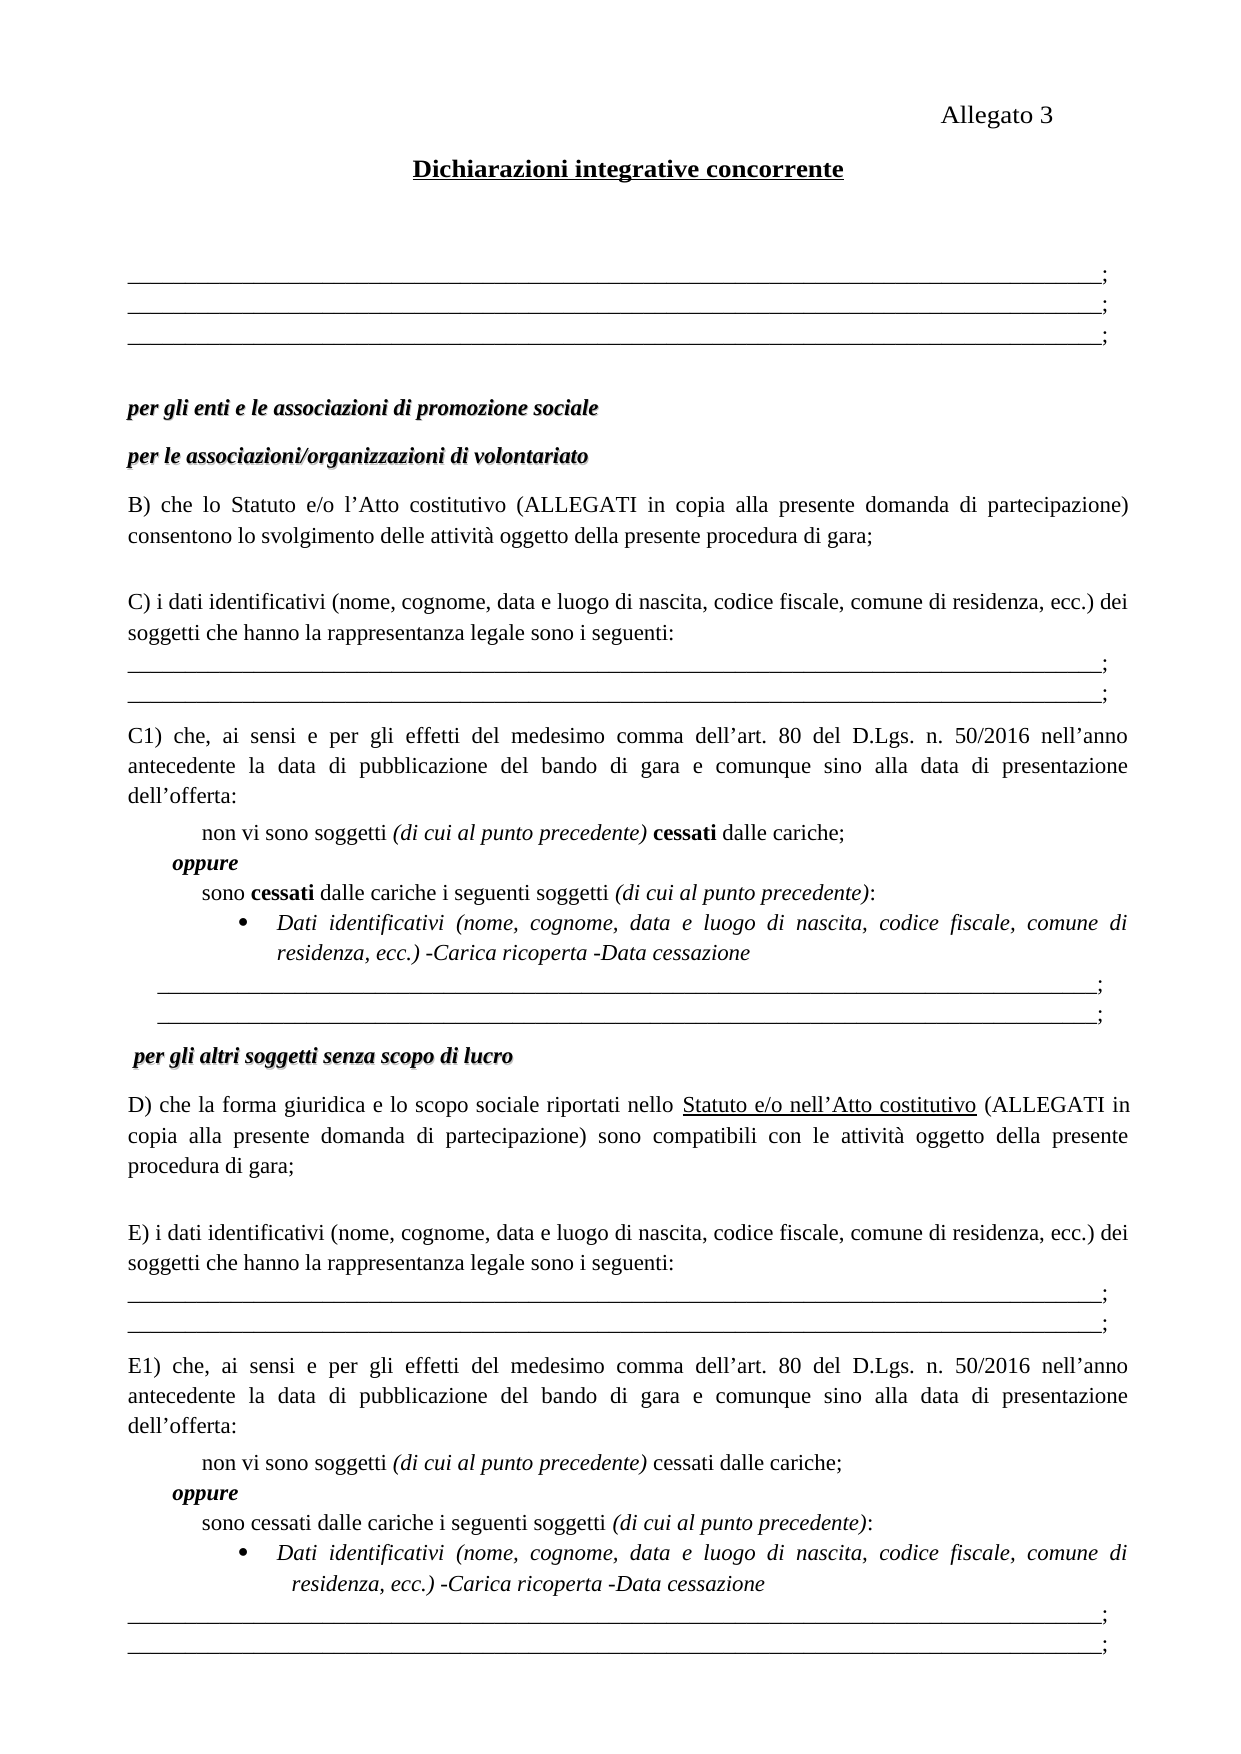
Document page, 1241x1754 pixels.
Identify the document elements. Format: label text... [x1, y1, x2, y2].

text oppure [172, 1479, 1130, 1505]
text per gli enti e le associazioni di promozione sociale [128, 394, 1130, 420]
text B) che lo Statuto e/o l’Atto costitutivo (ALLEGATI in copia alla presente domanda di partecipazione) consentono lo svolgimento delle attività oggetto della presente procedura di gara; [128, 492, 1130, 548]
text sono cessati dalle cariche i seguenti soggetti (di cui al punto precedente): [172, 1509, 1130, 1536]
text sono cessati dalle cariche i seguenti soggetti (di cui al punto precedente): [172, 879, 1130, 905]
text E1) che, ai sensi e per gli effetti del medesimo comma dell’art. 80 del D.Lgs. n. 50/2016 nell’anno antecedente la data di pubblicazione del bando di gara e comunque sino alla data di presentazione dell’offerta: [128, 1352, 1130, 1439]
list Dati identificativi (nome, cognome, data e luogo di nascita, codice fiscale, comune di residenza, ecc.) -Carica ricoperta -Data cessazione [239, 909, 1130, 966]
text _____________________________________________________________________________________; [128, 291, 1130, 317]
text _____________________________________________________________________________________; [128, 649, 1130, 675]
text non vi sono soggetti (di cui al punto precedente) cessati dalle cariche; [172, 1449, 1130, 1475]
text _____________________________________________________________________________________; [128, 1600, 1130, 1626]
text C) i dati identificativi (nome, cognome, data e luogo di nascita, codice fiscale, comune di residenza, ecc.) dei soggetti che hanno la rappresentanza legale sono i seguenti: [128, 588, 1130, 645]
text per gli altri soggetti senza scopo di lucro [128, 1043, 1130, 1069]
text D) che la forma giuridica e lo scopo sociale riportati nello Statuto e/o nell’Atto costitutivo (ALLEGATI in copia alla presente domanda di partecipazione) sono compatibili con le attività oggetto della presente procedura di gara; [128, 1092, 1130, 1178]
text _____________________________________________________________________________________; [128, 321, 1130, 347]
text _____________________________________________________________________________________; [128, 1630, 1130, 1656]
text non vi sono soggetti (di cui al punto precedente) cessati dalle cariche; [172, 819, 1130, 845]
text __________________________________________________________________________________; [157, 970, 1130, 996]
text __________________________________________________________________________________; [157, 1000, 1130, 1026]
text _____________________________________________________________________________________; [128, 1309, 1130, 1336]
text _____________________________________________________________________________________; [128, 679, 1130, 705]
text C1) che, ai sensi e per gli effetti del medesimo comma dell’art. 80 del D.Lgs. n. 50/2016 nell’anno antecedente la data di pubblicazione del bando di gara e comunque sino alla data di presentazione dell’offerta: [128, 722, 1130, 808]
text _____________________________________________________________________________________; [128, 1279, 1130, 1305]
text per le associazioni/organizzazioni di volontariato [128, 443, 1130, 469]
text oppure [172, 849, 1130, 875]
text _____________________________________________________________________________________; [128, 260, 1130, 287]
text E) i dati identificativi (nome, cognome, data e luogo di nascita, codice fiscale, comune di residenza, ecc.) dei soggetti che hanno la rappresentanza legale sono i seguenti: [128, 1219, 1130, 1275]
list Dati identificativi (nome, cognome, data e luogo di nascita, codice fiscale, comune di residenza, ecc.) -Carica ricoperta -Data cessazione [239, 1539, 1130, 1596]
